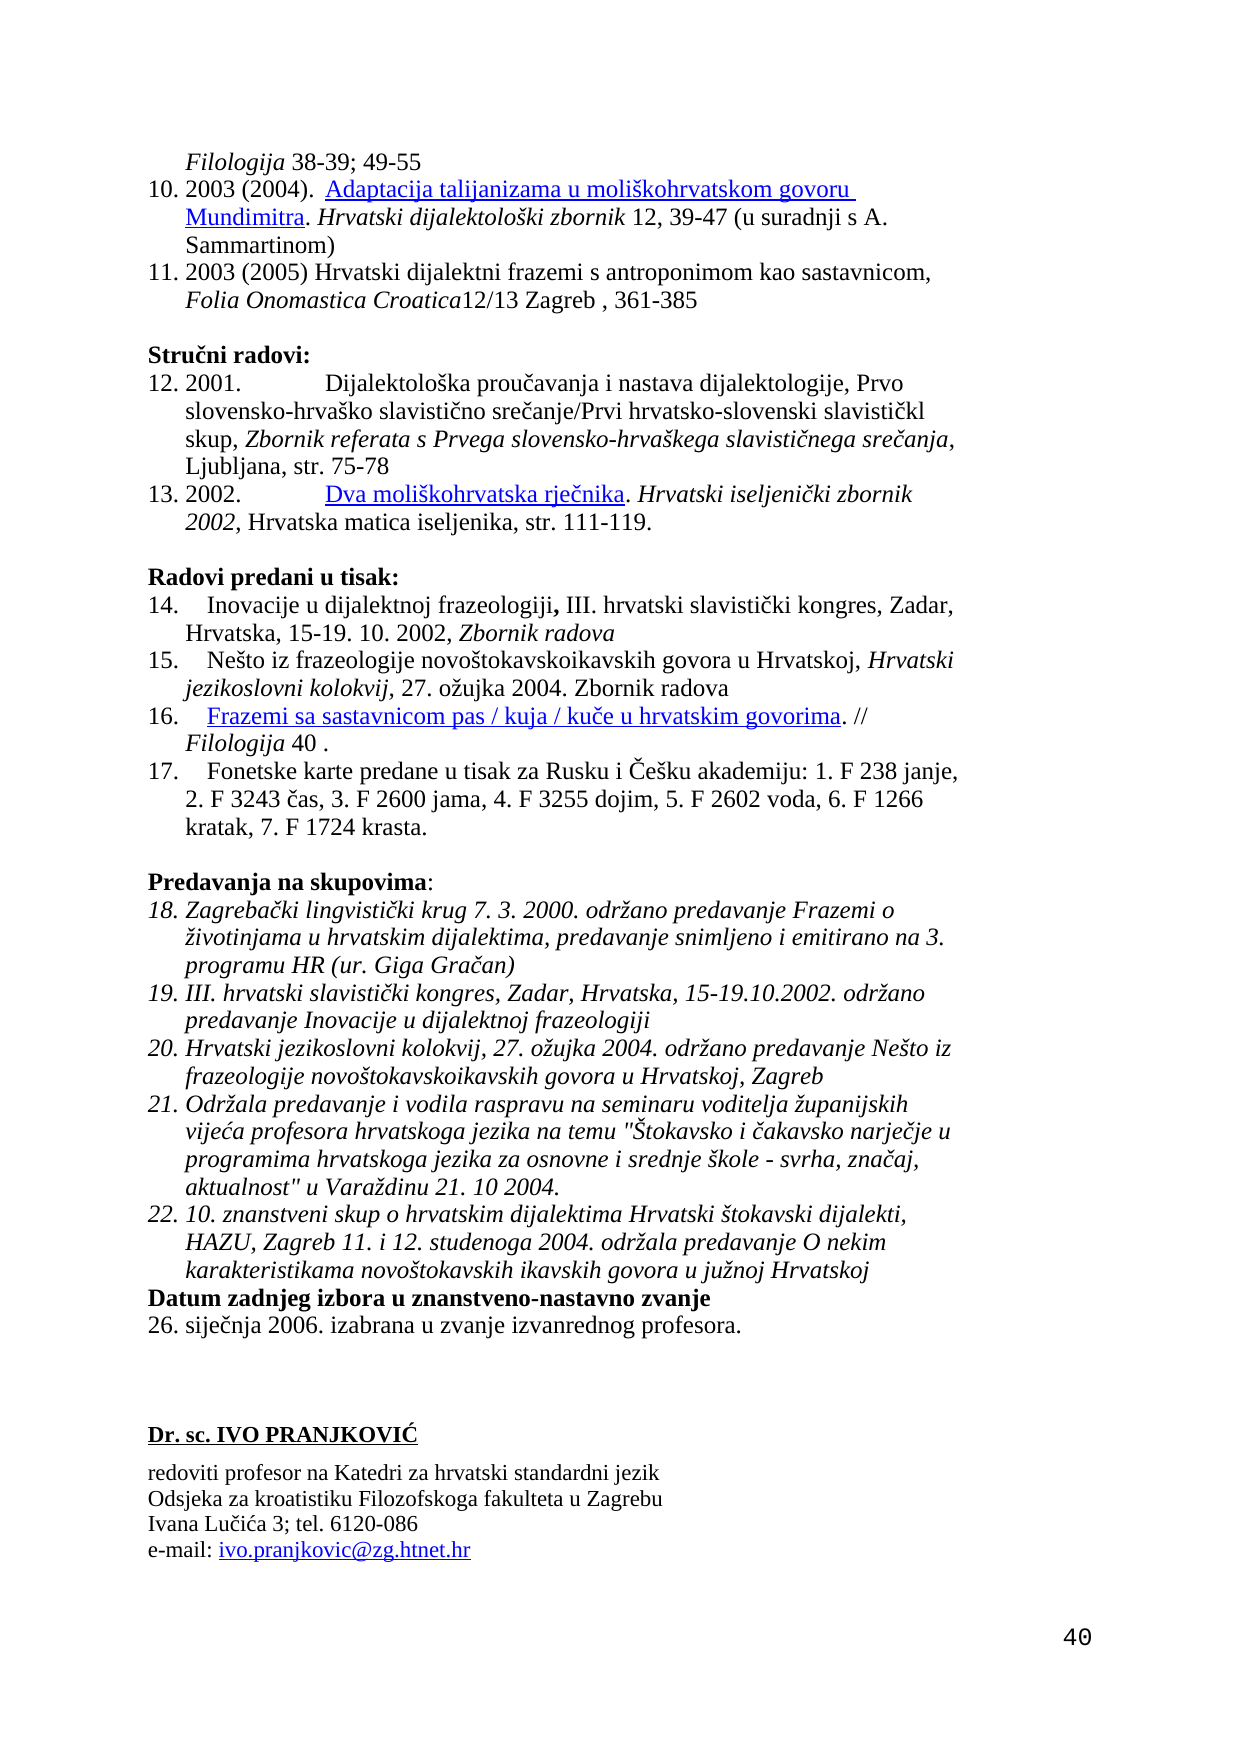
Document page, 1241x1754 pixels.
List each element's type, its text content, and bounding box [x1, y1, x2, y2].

text Stručni radovi: [148, 342, 972, 369]
list Inovacije u dijalektnoj frazeologiji, III. hrvatski slavistički kongres, Zadar, Hrvatska, 15-19. 10. 2002, Zbornik radova [148, 591, 972, 646]
list Fonetske karte predane u tisak za Rusku i Češku akademiju: 1. F 238 janje, 2. F 3243 čas, 3. F 2600 jama, 4. F 3255 dojim, 5. F 2602 voda, 6. F 1266 kratak, 7. F 1724 krasta. [148, 757, 972, 840]
list 10. znanstveni skup o hrvatskim dijalektima Hrvatski štokavski dijalekti, HAZU, Zagreb 11. i 12. studenoga 2004. održala predavanje O nekim karakteristikama novoštokavskih ikavskih govora u južnoj Hrvatskoj [148, 1201, 972, 1284]
text Ivana Lučića 3; tel. 6120-086 [148, 1511, 1092, 1537]
list Održala predavanje i vodila raspravu na seminaru voditelja županijskih vijeća profesora hrvatskoga jezika na temu "Štokavsko i čakavsko narječje u programima hrvatskoga jezika za osnovne i srednje škole - svrha, značaj, aktualnost" u Varaždinu 21. 10 2004. [148, 1090, 972, 1201]
list Hrvatski jezikoslovni kolokvij, 27. ožujka 2004. održano predavanje Nešto iz frazeologije novoštokavskoikavskih govora u Hrvatskoj, Zagreb [148, 1034, 972, 1090]
text 26. siječnja 2006. izabrana u zvanje izvanrednog profesora. [148, 1311, 1092, 1339]
list Zagrebački lingvistički krug 7. 3. 2000. održano predavanje Frazemi o životinjama u hrvatskim dijalektima, predavanje snimljeno i emitirano na 3. programu HR (ur. Giga Gračan) [148, 896, 972, 979]
text e-mail: ivo.pranjkovic@zg.htnet.hr [148, 1537, 1092, 1562]
text Odsjeka za kroatistiku Filozofskoga fakulteta u Zagrebu [148, 1486, 1092, 1511]
text Predavanja na skupovima: [148, 868, 972, 896]
text redoviti profesor na Katedri za hrvatski standardni jezik [148, 1460, 1092, 1486]
list Frazemi sa sastavnicom pas / kuja / kuče u hrvatskim govorima. // Filologija 40 . [148, 702, 972, 757]
text Dr. sc. IVO PRANJKOVIĆ [148, 1422, 1092, 1448]
list III. hrvatski slavistički kongres, Zadar, Hrvatska, 15-19.10.2002. održano predavanje Inovacije u dijalektnoj frazeologiji [148, 979, 972, 1034]
text Datum zadnjeg izbora u znanstveno-nastavno zvanje [148, 1284, 1092, 1311]
list Nešto iz frazeologije novoštokavskoikavskih govora u Hrvatskoj, Hrvatski jezikoslovni kolokvij, 27. ožujka 2004. Zbornik radova [148, 646, 972, 702]
list 2003 (2004). Adaptacija talijanizama u moliškohrvatskom govoru Mundimitra. Hrvatski dijalektološki zbornik 12, 39-47 (u suradnji s A. Sammartinom) [148, 175, 972, 258]
list 2001. Dijalektološka proučavanja i nastava dijalektologije, Prvo slovensko-hrvaško slavistično srečanje/Prvi hrvatsko-slovenski slavističkl skup, Zbornik referata s Prvega slovensko-hrvaškega slavističnega srečanja, Ljubljana, str. 75-78 [148, 369, 972, 480]
list 2002. Dva moliškohrvatska rječnika. Hrvatski iseljenički zbornik 2002, Hrvatska matica iseljenika, str. 111-119. [148, 480, 972, 536]
list 2003 (2005) Hrvatski dijalektni frazemi s antroponimom kao sastavnicom, Folia Onomastica Croatica12/13 Zagreb , 361-385 [148, 258, 972, 314]
list Filologija 38-39; 49-55 [148, 148, 972, 175]
text Radovi predani u tisak: [148, 563, 972, 591]
